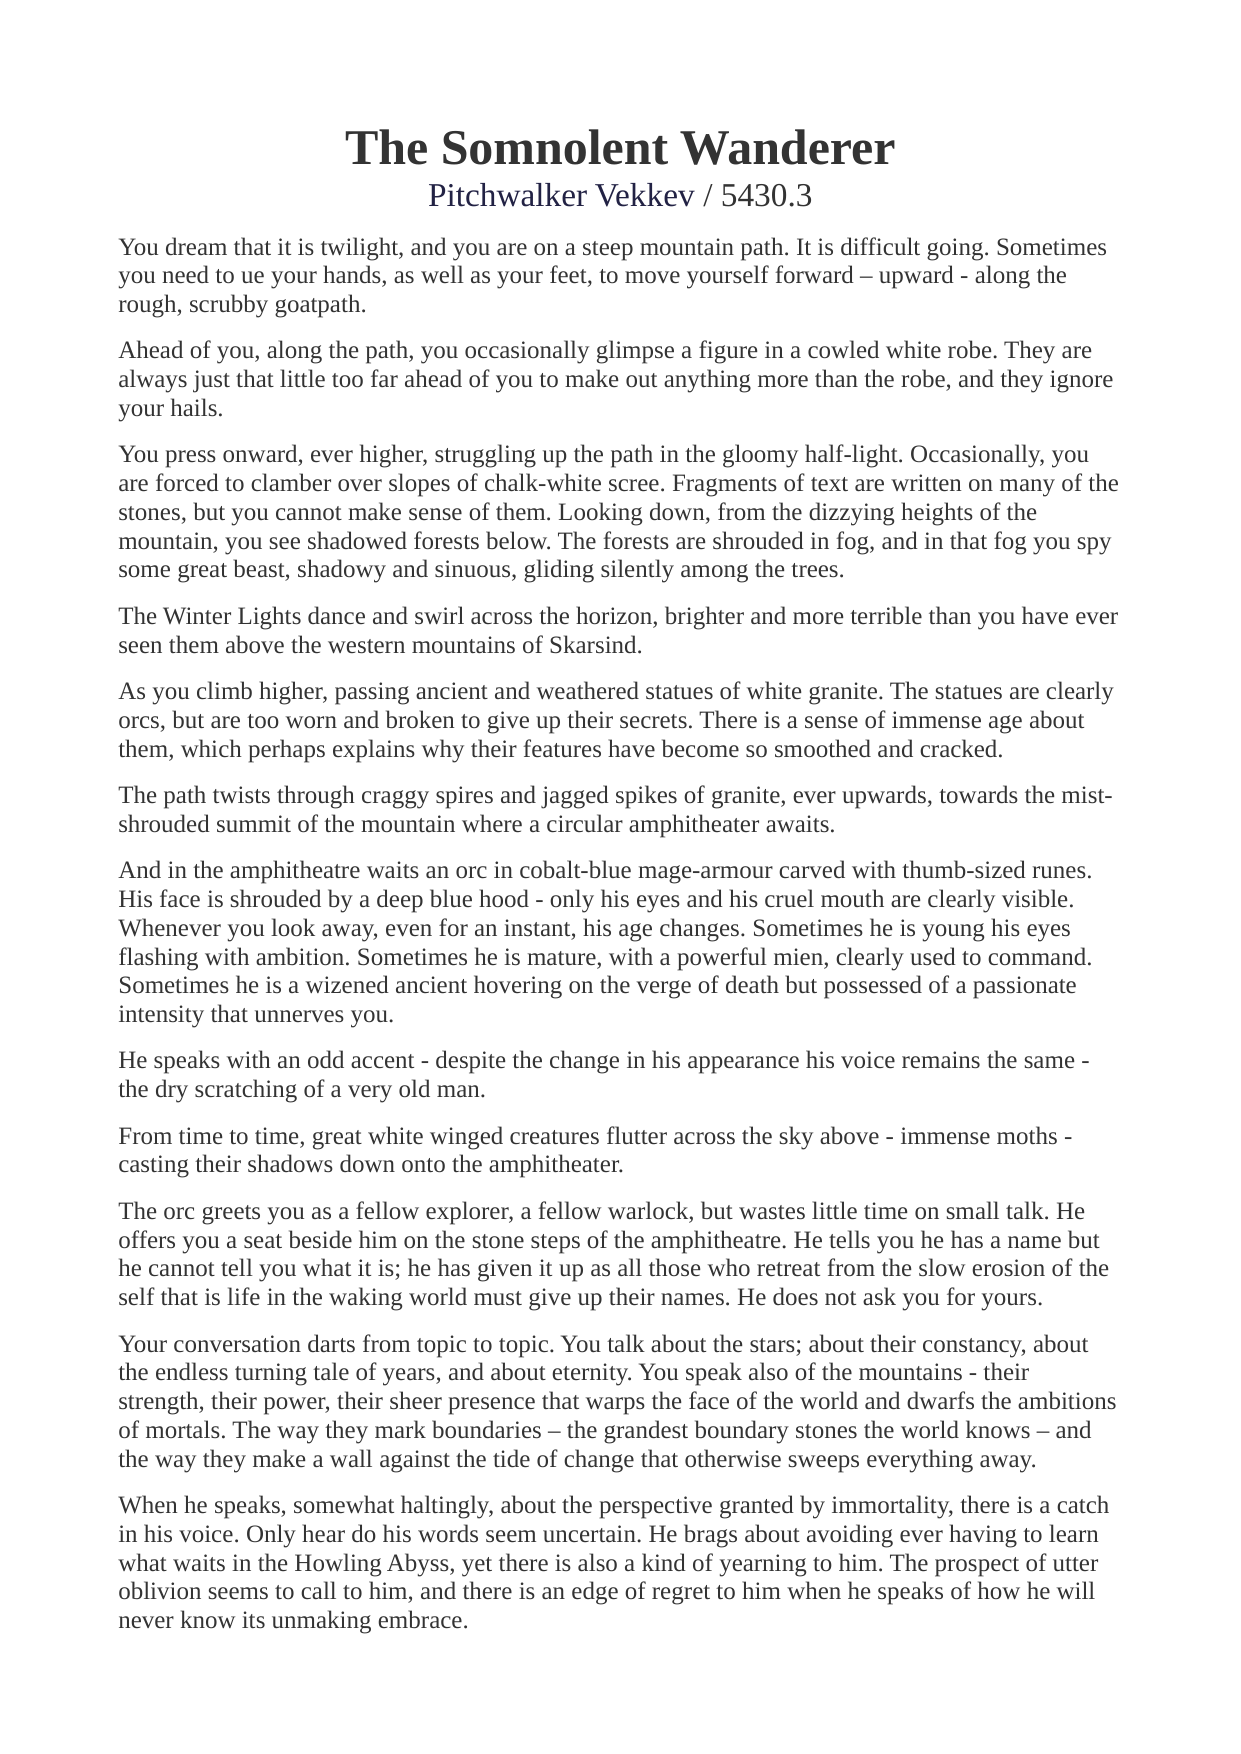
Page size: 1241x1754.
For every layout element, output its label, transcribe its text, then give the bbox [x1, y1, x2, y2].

text The orc greets you as a fellow explorer, a fellow warlock, but wastes little time on small talk. He offers you a seat beside him on the stone steps of the amphitheatre. He tells you he has a name but he cannot tell you what it is; he has given it up as all those who retreat from the slow erosion of the self that is life in the waking world must give up their names. He does not ask you for yours. [118, 1196, 1122, 1311]
text Your conversation darts from topic to topic. You talk about the stars; about their constancy, about the endless turning tale of years, and about eternity. You speak also of the mountains - their strength, their power, their sheer presence that warps the face of the world and dwarfs the ambitions of mortals. The way they mark boundaries – the grandest boundary stones the world knows – and the way they make a wall against the tide of change that otherwise sweeps everything away. [118, 1329, 1122, 1472]
text When he speaks, somewhat haltingly, about the perspective granted by immortality, there is a catch in his voice. Only hear do his words seem uncertain. He brags about avoiding ever having to learn what waits in the Howling Abyss, yet there is also a kind of yearning to him. The prospect of utter oblivion seems to call to him, and there is an edge of regret to him when he speaks of how he will never know its unmaking embrace. [118, 1490, 1122, 1634]
text And in the amphitheatre waits an orc in cobalt-blue mage-armour carved with thumb-sized runes. His face is shrouded by a deep blue hood - only his eyes and his cruel mouth are clearly visible. Whenever you look away, even for an instant, his age changes. Sometimes he is young his eyes flashing with ambition. Sometimes he is mature, with a powerful mien, clearly used to command. Sometimes he is a wizened ancient hovering on the verge of death but possessed of a passionate intensity that unnerves you. [118, 855, 1122, 1028]
text You dream that it is twilight, and you are on a steep mountain path. It is difficult going. Sometimes you need to ue your hands, as well as your feet, to move yourself forward – upward - along the rough, scrubby goatpath. [118, 232, 1122, 318]
text Pitchwalker Vekkev / 5430.3 [118, 176, 1122, 214]
text You press onward, ever higher, struggling up the path in the gloomy half-light. Occasionally, you are forced to clamber over slopes of chalk-white scree. Fragments of text are written on many of the stones, but you cannot make sense of them. Looking down, from the dizzying heights of the mountain, you see shadowed forests below. The forests are shrouded in fog, and in that fog you spy some great beast, shadowy and sinuous, gliding silently among the trees. [118, 439, 1122, 583]
text The Somnolent Wanderer [118, 118, 1122, 176]
text Ahead of you, along the path, you occasionally glimpse a figure in a cowled white robe. They are always just that little too far ahead of you to make out anything more than the robe, and they ignore your hails. [118, 336, 1122, 422]
text The path twists through craggy spires and jagged spikes of granite, ever upwards, towards the mist-shrouded summit of the mountain where a circular amphitheater awaits. [118, 780, 1122, 838]
text He speaks with an odd accent - despite the change in his appearance his voice remains the same - the dry scratching of a very old man. [118, 1046, 1122, 1103]
text The Winter Lights dance and swirl across the horizon, brighter and more terrible than you have ever seen them above the western mountains of Skarsind. [118, 601, 1122, 658]
text As you climb higher, passing ancient and weathered statues of white granite. The statues are clearly orcs, but are too worn and broken to give up their secrets. There is a sense of immense age about them, which perhaps explains why their features have become so smoothed and cracked. [118, 676, 1122, 762]
text From time to time, great white winged creatures flutter across the sky above - immense moths - casting their shadows down onto the amphitheater. [118, 1121, 1122, 1178]
